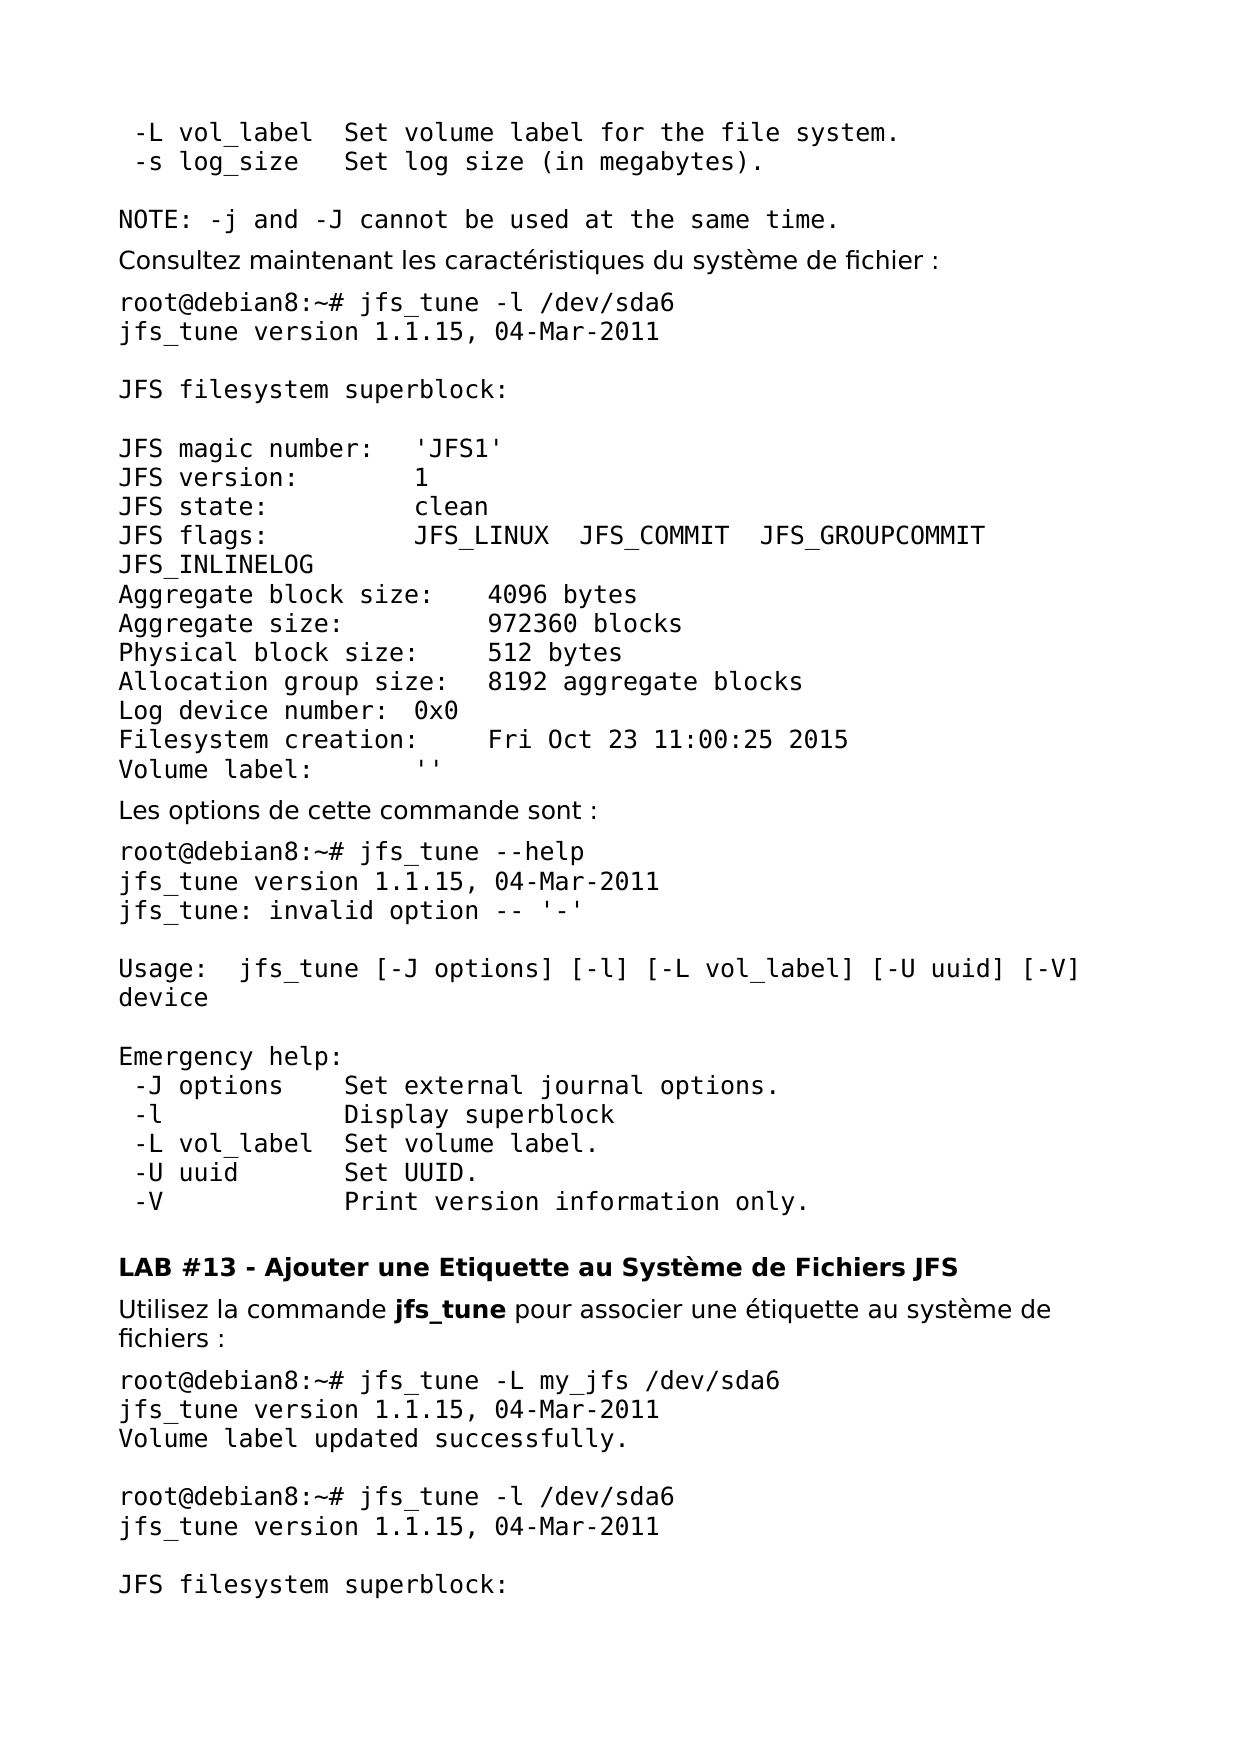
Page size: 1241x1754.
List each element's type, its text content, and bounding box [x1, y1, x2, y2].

text root@debian8:~# jfs_tune -l /dev/sda6 jfs_tune version 1.1.15, 04-Mar-2011 JFS filesystem superblock: JFS magic number: 'JFS1' JFS version: 1 JFS state: clean JFS flags: JFS_LINUX JFS_COMMIT JFS_GROUPCOMMIT JFS_INLINELOG Aggregate block size: 4096 bytes Aggregate size: 972360 blocks Physical block size: 512 bytes Allocation group size: 8192 aggregate blocks Log device number: 0x0 Filesystem creation: Fri Oct 23 11:00:25 2015 Volume label: '' [118, 288, 1122, 784]
text root@debian8:~# jfs_tune -L my_jfs /dev/sda6 jfs_tune version 1.1.15, 04-Mar-2011 Volume label updated successfully. root@debian8:~# jfs_tune -l /dev/sda6 jfs_tune version 1.1.15, 04-Mar-2011 JFS filesystem superblock: [118, 1366, 1122, 1628]
subtitle LAB #13 - Ajouter une Etiquette au Système de Fichiers JFS [118, 1253, 1122, 1283]
text Les options de cette commande sont : [118, 796, 1122, 825]
text Utilisez la commande jfs_tune pour associer une étiquette au système de fichiers : [118, 1295, 1122, 1353]
text -L vol_label Set volume label for the file system. -s log_size Set log size (in megabytes). NOTE: -j and -J cannot be used at the same time. [118, 118, 1122, 235]
text Consultez maintenant les caractéristiques du système de fichier : [118, 247, 1122, 276]
text root@debian8:~# jfs_tune --help jfs_tune version 1.1.15, 04-Mar-2011 jfs_tune: invalid option -- '-' Usage: jfs_tune [-J options] [-l] [-L vol_label] [-U uuid] [-V] device Emergency help: -J options Set external journal options. -l Display superblock -L vol_label Set volume label. -U uuid Set UUID. -V Print version information only. [118, 837, 1122, 1217]
